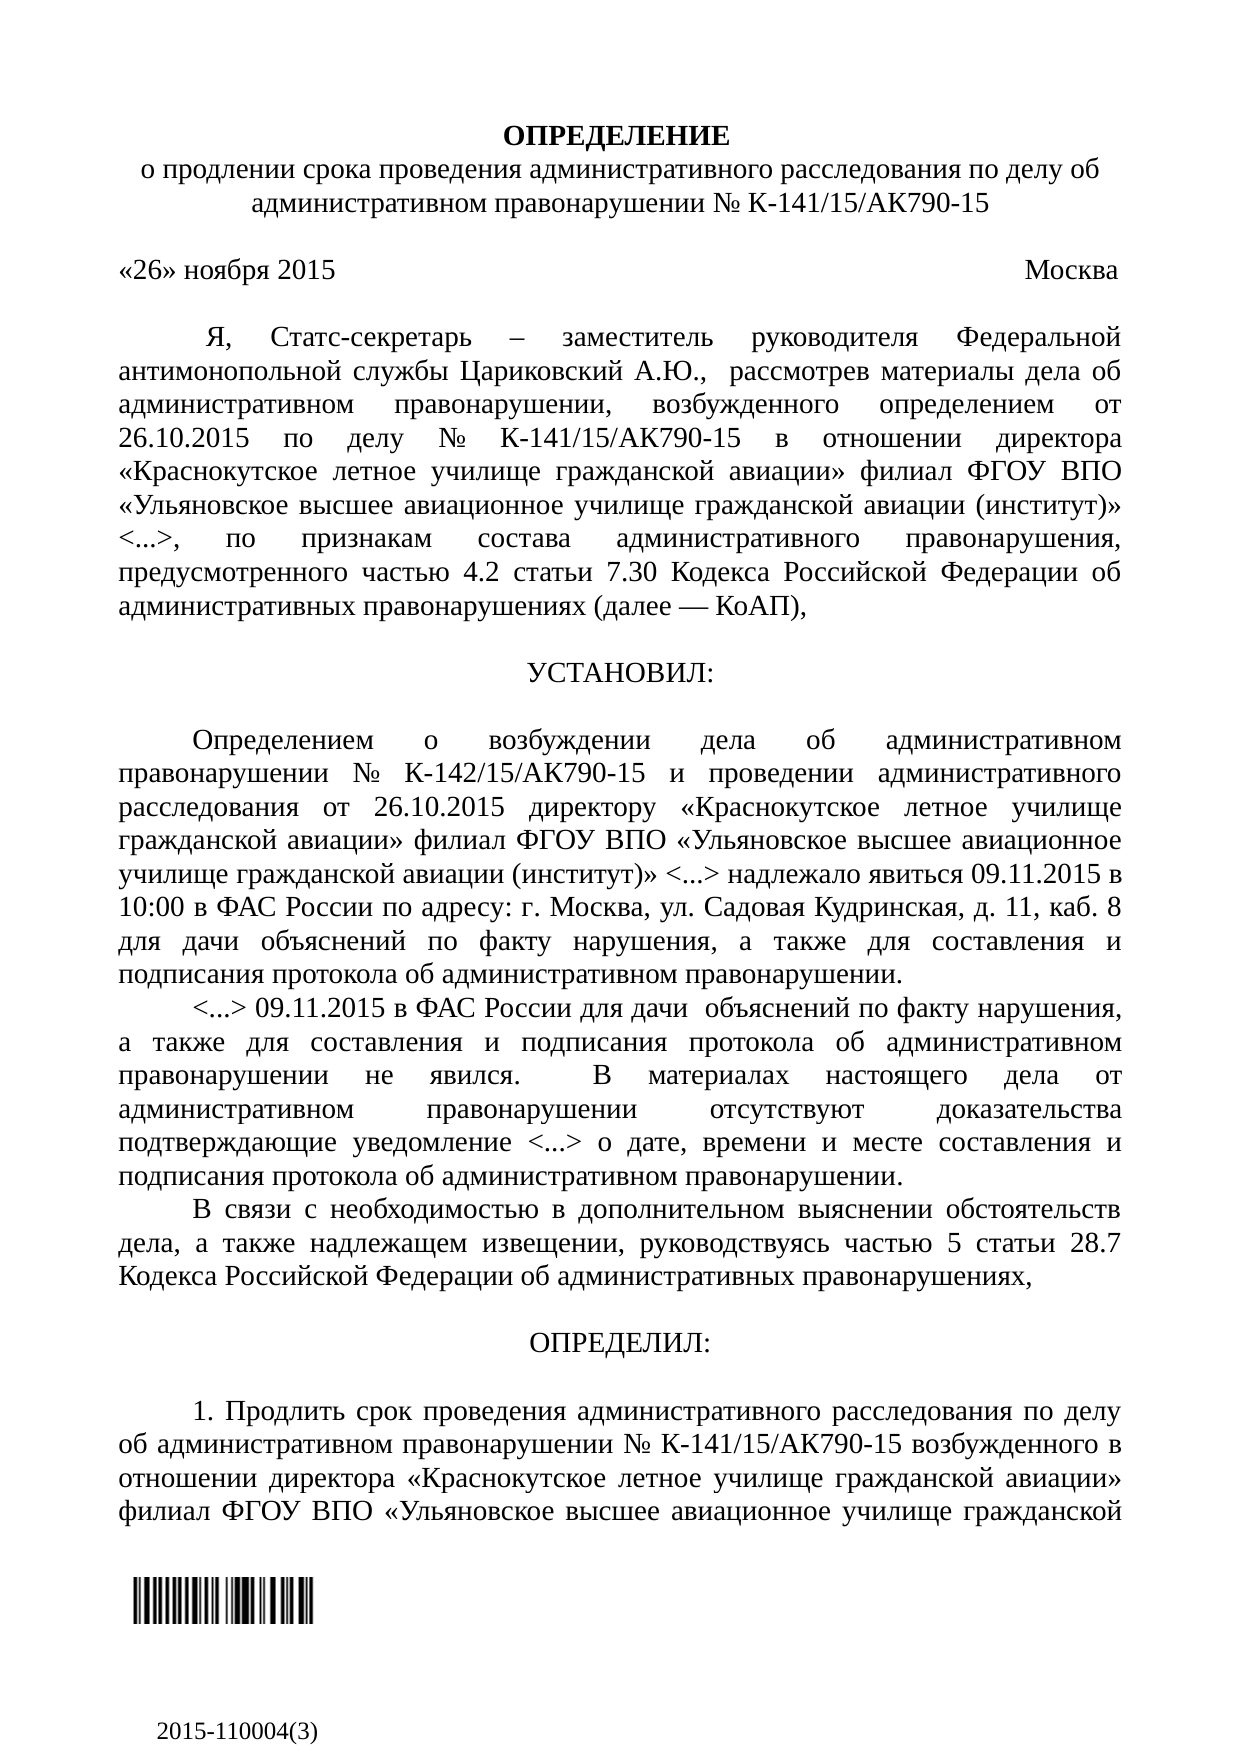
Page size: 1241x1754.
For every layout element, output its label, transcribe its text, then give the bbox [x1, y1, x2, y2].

text Я, Статс-секретарь – заместитель руководителя Федеральной антимонопольной службы Цариковский А.Ю., рассмотрев материалы дела об административном правонарушении, возбужденного определением от 26.10.2015 по делу № К-141/15/АК790-15 в отношении директора «Краснокутское летное училище гражданской авиации» филиал ФГОУ ВПО «Ульяновское высшее авиационное училище гражданской авиации (институт)» <...>, по признакам состава административного правонарушения, предусмотренного частью 4.2 статьи 7.30 Кодекса Российской Федерации об административных правонарушениях (далее — КоАП), [118, 319, 1122, 621]
text УСТАНОВИЛ: [118, 655, 1122, 688]
text 1. Продлить срок проведения административного расследования по делу об административном правонарушении № К-141/15/АК790-15 возбужденного в отношении директора «Краснокутское летное училище гражданской авиации» филиал ФГОУ ВПО «Ульяновское высшее авиационное училище гражданской [118, 1393, 1122, 1527]
text «26» ноября 2015 Москва [118, 252, 1122, 286]
text ОПРЕДЕЛЕНИЕ [118, 118, 1122, 152]
text ОПРЕДЕЛИЛ: [118, 1326, 1122, 1359]
text <...> 09.11.2015 в ФАС России для дачи объяснений по факту нарушения, а также для составления и подписания протокола об административном правонарушении не явился. В материалах настоящего дела от административном правонарушении отсутствуют доказательства подтверждающие уведомление <...> о дате, времени и месте составления и подписания протокола об административном правонарушении. [118, 990, 1122, 1191]
text В связи с необходимостью в дополнительном выяснении обстоятельств дела, а также надлежащем извещении, руководствуясь частью 5 статьи 28.7 Кодекса Российской Федерации об административных правонарушениях, [118, 1191, 1122, 1292]
text Определением о возбуждении дела об административном правонарушении № К-142/15/АК790-15 и проведении административного расследования от 26.10.2015 директору «Краснокутское летное училище гражданской авиации» филиал ФГОУ ВПО «Ульяновское высшее авиационное училище гражданской авиации (институт)» <...> надлежало явиться 09.11.2015 в 10:00 в ФАС России по адресу: г. Москва, ул. Садовая Кудринская, д. 11, каб. 8 для дачи объяснений по факту нарушения, а также для составления и подписания протокола об административном правонарушении. [118, 722, 1122, 990]
picture [118, 1577, 331, 1624]
text о продлении срока проведения административного расследования по делу об административном правонарушении № К-141/15/АК790-15 [118, 152, 1122, 219]
